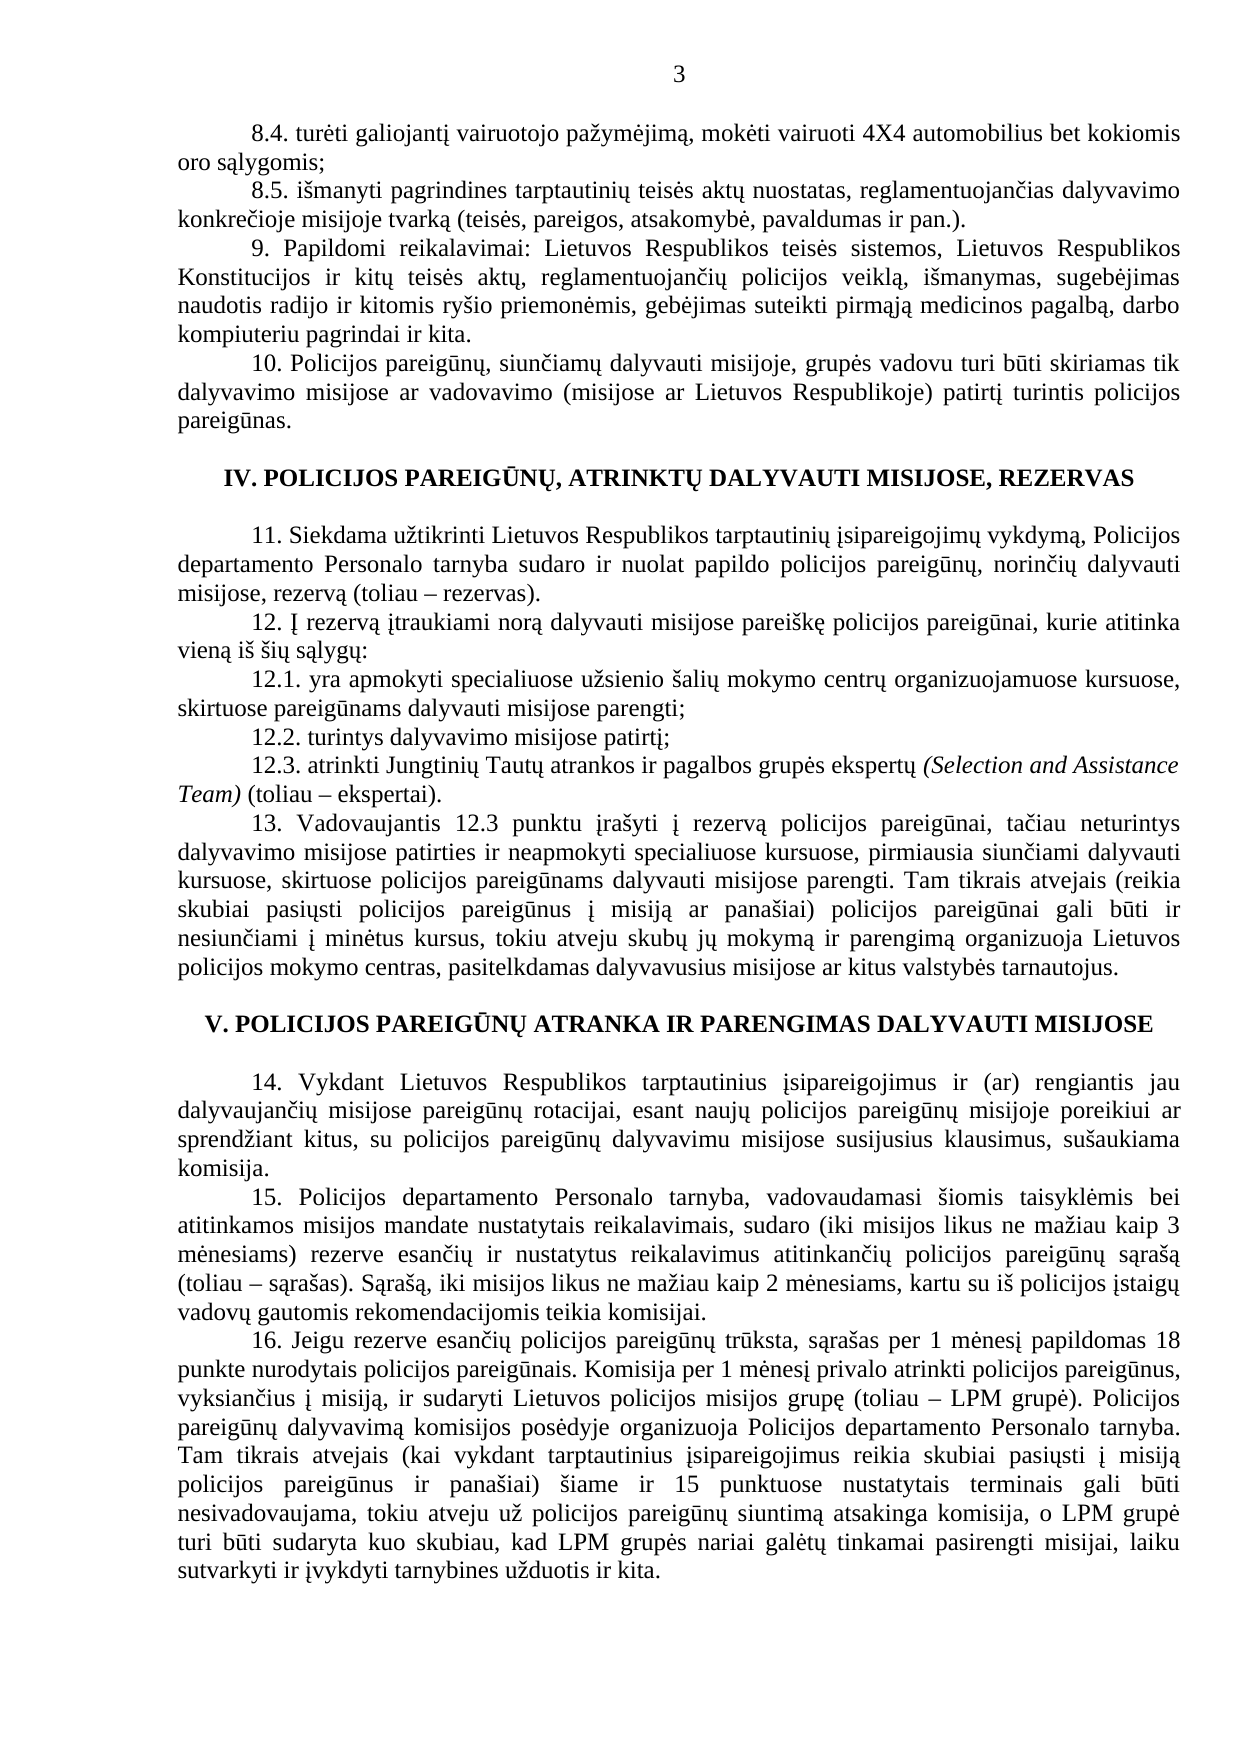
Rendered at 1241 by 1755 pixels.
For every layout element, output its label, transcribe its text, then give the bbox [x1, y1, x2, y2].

text 16. Jeigu rezerve esančių policijos pareigūnų trūksta, sąrašas per 1 mėnesį papildomas 18 punkte nurodytais policijos pareigūnais. Komisija per 1 mėnesį privalo atrinkti policijos pareigūnus, vyksiančius į misiją, ir sudaryti Lietuvos policijos misijos grupę (toliau – LPM grupė). Policijos pareigūnų dalyvavimą komisijos posėdyje organizuoja Policijos departamento Personalo tarnyba. Tam tikrais atvejais (kai vykdant tarptautinius įsipareigojimus reikia skubiai pasiųsti į misiją policijos pareigūnus ir panašiai) šiame ir 15 punktuose nustatytais terminais gali būti nesivadovaujama, tokiu atveju už policijos pareigūnų siuntimą atsakinga komisija, o LPM grupė turi būti sudaryta kuo skubiau, kad LPM grupės nariai galėtų tinkamai pasirengti misijai, laiku sutvarkyti ir įvykdyti tarnybines užduotis ir kita. [177, 1326, 1181, 1584]
text V. POLICIJOS PAREIGŪNŲ ATRANKA IR PARENGIMAS DALYVAUTI MISIJOSE [177, 1009, 1181, 1038]
text 14. Vykdant Lietuvos Respublikos tarptautinius įsipareigojimus ir (ar) rengiantis jau dalyvaujančių misijose pareigūnų rotacijai, esant naujų policijos pareigūnų misijoje poreikiui ar sprendžiant kitus, su policijos pareigūnų dalyvavimu misijose susijusius klausimus, sušaukiama komisija. [177, 1067, 1181, 1182]
text 8.5. išmanyti pagrindines tarptautinių teisės aktų nuostatas, reglamentuojančias dalyvavimo konkrečioje misijoje tvarką (teisės, pareigos, atsakomybė, pavaldumas ir pan.). [177, 176, 1181, 233]
text 12. Į rezervą įtraukiami norą dalyvauti misijose pareiškę policijos pareigūnai, kurie atitinka vieną iš šių sąlygų: [177, 607, 1181, 664]
text 12.2. turintys dalyvavimo misijose patirtį; [177, 722, 1181, 751]
text 12.3. atrinkti Jungtinių Tautų atrankos ir pagalbos grupės ekspertų (Selection and Assistance Team) (toliau – ekspertai). [177, 751, 1181, 808]
text 12.1. yra apmokyti specialiuose užsienio šalių mokymo centrų organizuojamuose kursuose, skirtuose pareigūnams dalyvauti misijose parengti; [177, 664, 1181, 722]
text IV. POLICIJOS PAREIGŪNŲ, ATRINKTŲ DALYVAUTI MISIJOSE, REZERVAS [177, 463, 1181, 492]
text 8.4. turėti galiojantį vairuotojo pažymėjimą, mokėti vairuoti 4X4 automobilius bet kokiomis oro sąlygomis; [177, 118, 1181, 176]
text 13. Vadovaujantis 12.3 punktu įrašyti į rezervą policijos pareigūnai, tačiau neturintys dalyvavimo misijose patirties ir neapmokyti specialiuose kursuose, pirmiausia siunčiami dalyvauti kursuose, skirtuose policijos pareigūnams dalyvauti misijose parengti. Tam tikrais atvejais (reikia skubiai pasiųsti policijos pareigūnus į misiją ar panašiai) policijos pareigūnai gali būti ir nesiunčiami į minėtus kursus, tokiu atveju skubų jų mokymą ir parengimą organizuoja Lietuvos policijos mokymo centras, pasitelkdamas dalyvavusius misijose ar kitus valstybės tarnautojus. [177, 808, 1181, 981]
text 9. Papildomi reikalavimai: Lietuvos Respublikos teisės sistemos, Lietuvos Respublikos Konstitucijos ir kitų teisės aktų, reglamentuojančių policijos veiklą, išmanymas, sugebėjimas naudotis radijo ir kitomis ryšio priemonėmis, gebėjimas suteikti pirmąją medicinos pagalbą, darbo kompiuteriu pagrindai ir kita. [177, 233, 1181, 348]
text 11. Siekdama užtikrinti Lietuvos Respublikos tarptautinių įsipareigojimų vykdymą, Policijos departamento Personalo tarnyba sudaro ir nuolat papildo policijos pareigūnų, norinčių dalyvauti misijose, rezervą (toliau – rezervas). [177, 521, 1181, 607]
text 10. Policijos pareigūnų, siunčiamų dalyvauti misijoje, grupės vadovu turi būti skiriamas tik dalyvavimo misijose ar vadovavimo (misijose ar Lietuvos Respublikoje) patirtį turintis policijos pareigūnas. [177, 348, 1181, 434]
text 15. Policijos departamento Personalo tarnyba, vadovaudamasi šiomis taisyklėmis bei atitinkamos misijos mandate nustatytais reikalavimais, sudaro (iki misijos likus ne mažiau kaip 3 mėnesiams) rezerve esančių ir nustatytus reikalavimus atitinkančių policijos pareigūnų sąrašą (toliau – sąrašas). Sąrašą, iki misijos likus ne mažiau kaip 2 mėnesiams, kartu su iš policijos įstaigų vadovų gautomis rekomendacijomis teikia komisijai. [177, 1182, 1181, 1326]
